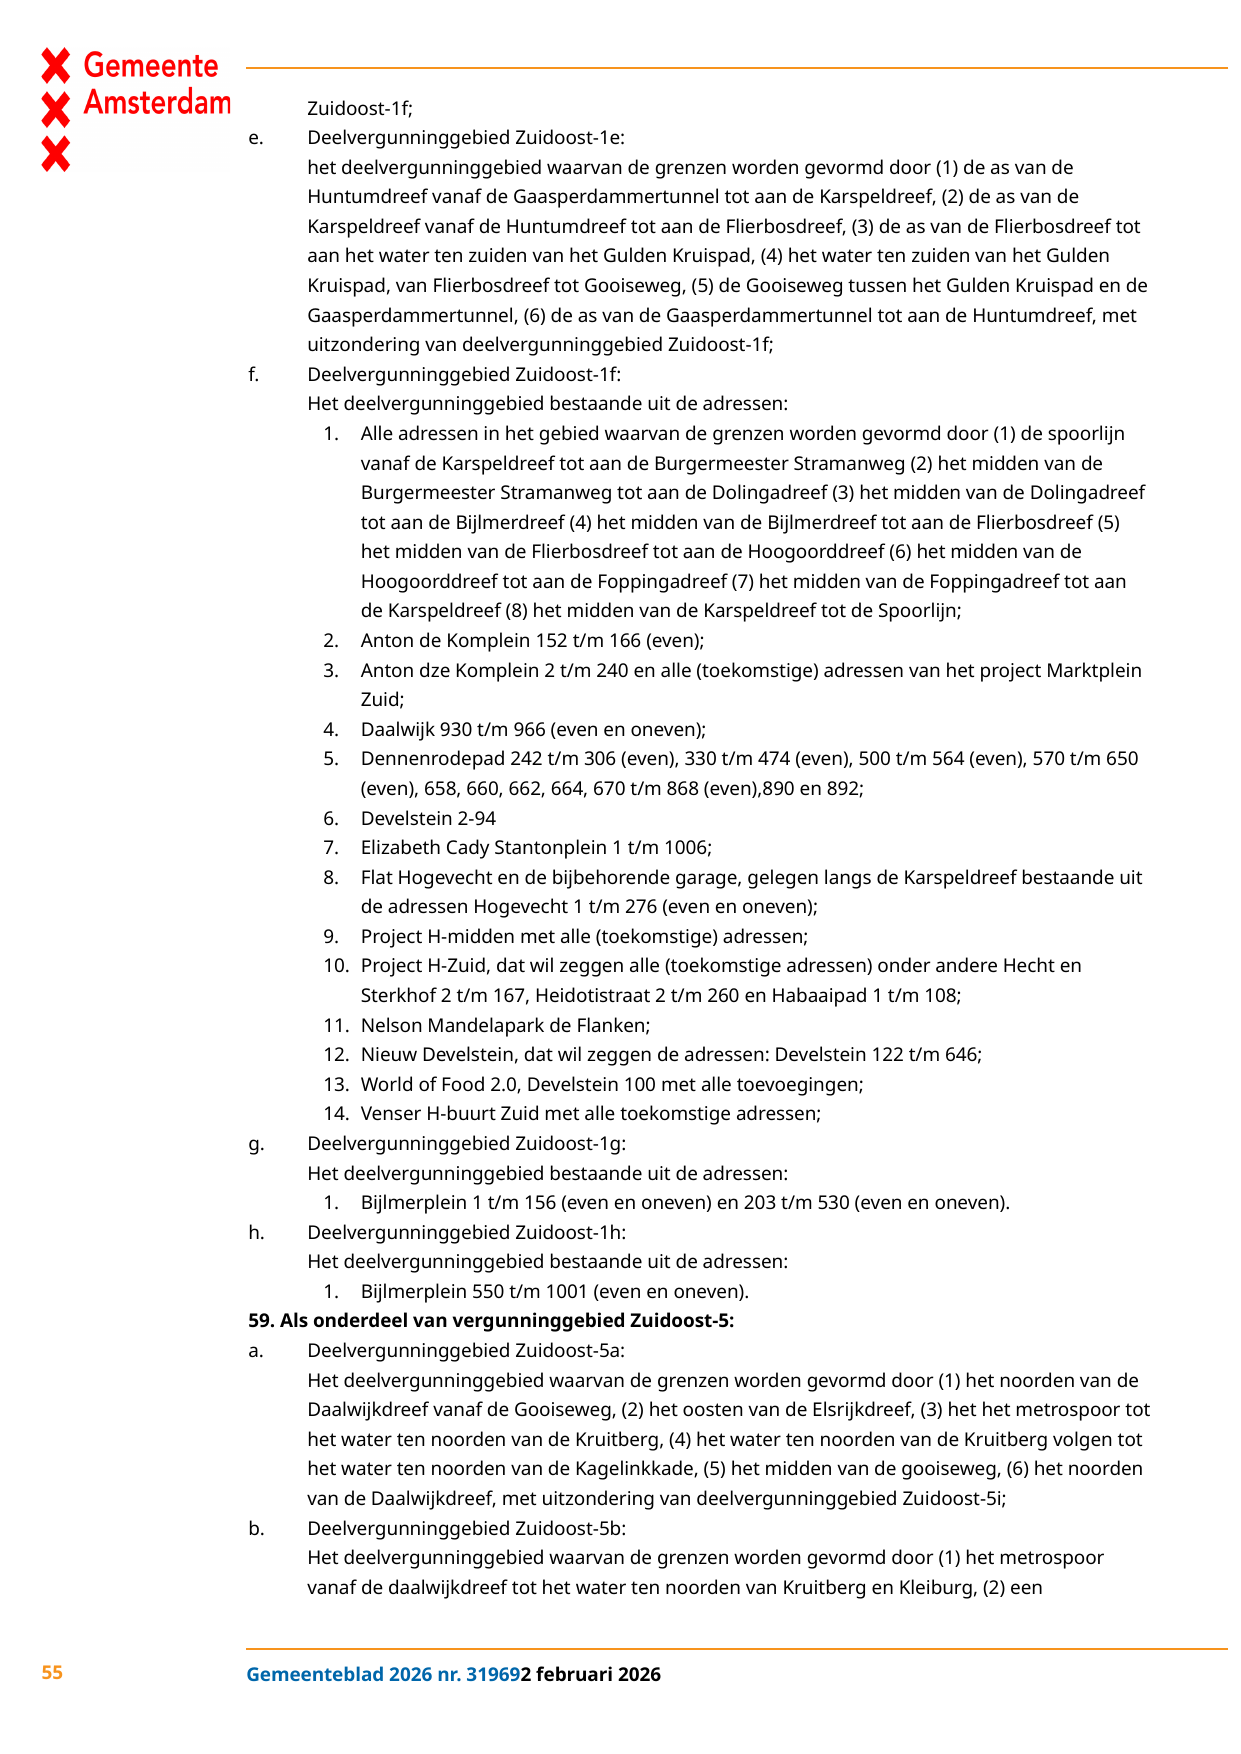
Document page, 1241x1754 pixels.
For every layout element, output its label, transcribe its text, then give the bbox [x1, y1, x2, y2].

list Het deelvergunninggebied waarvan de grenzen worden gevormd door (1) het noorden van de Daalwijkdreef vanaf de Gooiseweg, (2) het oosten van de Elsrijkdreef, (3) het het metrospoor tot het water ten noorden van de Kruitberg, (4) het water ten noorden van de Kruitberg volgen tot het water ten noorden van de Kagelinkkade, (5) het midden van de gooiseweg, (6) het noorden van de Daalwijkdreef, met uitzondering van deelvergunninggebied Zuidoost-5i; [248, 1367, 1152, 1511]
list Daalwijk 930 t/m 966 (even en oneven); [323, 716, 1152, 742]
list Deelvergunninggebied Zuidoost-1e: [248, 124, 1152, 150]
list Venser H-buurt Zuid met alle toekomstige adressen; [323, 1101, 1152, 1126]
list Nieuw Develstein, dat wil zeggen de adressen: Develstein 122 t/m 646; [323, 1041, 1152, 1067]
list World of Food 2.0, Develstein 100 met alle toevoegingen; [323, 1071, 1152, 1097]
list Deelvergunninggebied Zuidoost-5a: [248, 1337, 1152, 1363]
list Develstein 2-94 [323, 805, 1152, 831]
list Alle adressen in het gebied waarvan de grenzen worden gevormd door (1) de spoorlijn vanaf de Karspeldreef tot aan de Burgermeester Stramanweg (2) het midden van de Burgermeester Stramanweg tot aan de Dolingadreef (3) het midden van de Dolingadreef tot aan de Bijlmerdreef (4) het midden van de Bijlmerdreef tot aan de Flierbosdreef (5) het midden van de Flierbosdreef tot aan de Hoogoorddreef (6) het midden van de Hoogoorddreef tot aan de Foppingadreef (7) het midden van de Foppingadreef tot aan de Karspeldreef (8) het midden van de Karspeldreef tot de Spoorlijn; [323, 420, 1152, 623]
list Het deelvergunninggebied bestaande uit de adressen: [248, 1160, 1152, 1186]
list Deelvergunninggebied Zuidoost-1g: [248, 1130, 1152, 1156]
list Het deelvergunninggebied waarvan de grenzen worden gevormd door (1) het metrospoor vanaf de daalwijkdreef tot het water ten noorden van Kruitberg en Kleiburg, (2) een [248, 1544, 1152, 1600]
list Project H-Zuid, dat wil zeggen alle (toekomstige adressen) onder andere Hecht en Sterkhof 2 t/m 167, Heidotistraat 2 t/m 260 en Habaaipad 1 t/m 108; [323, 953, 1152, 1008]
list Nelson Mandelapark de Flanken; [323, 1012, 1152, 1038]
list Bijlmerplein 550 t/m 1001 (even en oneven). [323, 1278, 1152, 1304]
list Het deelvergunninggebied bestaande uit de adressen: [248, 391, 1152, 416]
picture [41, 47, 231, 172]
list Anton de Komplein 152 t/m 166 (even); [323, 627, 1152, 653]
list Project H-midden met alle (toekomstige) adressen; [323, 923, 1152, 949]
list Zuidoost-1f; [248, 95, 1152, 121]
list het deelvergunninggebied waarvan de grenzen worden gevormd door (1) de as van de Huntumdreef vanaf de Gaasperdammertunnel tot aan de Karspeldreef, (2) de as van de Karspeldreef vanaf de Huntumdreef tot aan de Flierbosdreef, (3) de as van de Flierbosdreef tot aan het water ten zuiden van het Gulden Kruispad, (4) het water ten zuiden van het Gulden Kruispad, van Flierbosdreef tot Gooiseweg, (5) de Gooiseweg tussen het Gulden Kruispad en de Gaasperdammertunnel, (6) de as van de Gaasperdammertunnel tot aan de Huntumdreef, met uitzondering van deelvergunninggebied Zuidoost-1f; [248, 154, 1152, 357]
list Anton dze Komplein 2 t/m 240 en alle (toekomstige) adressen van het project Marktplein Zuid; [323, 657, 1152, 712]
list Deelvergunninggebied Zuidoost-1h: [248, 1219, 1152, 1245]
list Flat Hogevecht en de bijbehorende garage, gelegen langs de Karspeldreef bestaande uit de adressen Hogevecht 1 t/m 276 (even en oneven); [323, 864, 1152, 919]
list Elizabeth Cady Stantonplein 1 t/m 1006; [323, 834, 1152, 860]
list Dennenrodepad 242 t/m 306 (even), 330 t/m 474 (even), 500 t/m 564 (even), 570 t/m 650 (even), 658, 660, 662, 664, 670 t/m 868 (even),890 en 892; [323, 746, 1152, 801]
list Deelvergunninggebied Zuidoost-5b: [248, 1515, 1152, 1541]
text 59. Als onderdeel van vergunninggebied Zuidoost-5: [248, 1308, 1152, 1333]
list Het deelvergunninggebied bestaande uit de adressen: [248, 1248, 1152, 1274]
list Deelvergunninggebied Zuidoost-1f: [248, 361, 1152, 387]
list Bijlmerplein 1 t/m 156 (even en oneven) en 203 t/m 530 (even en oneven). [323, 1189, 1152, 1215]
